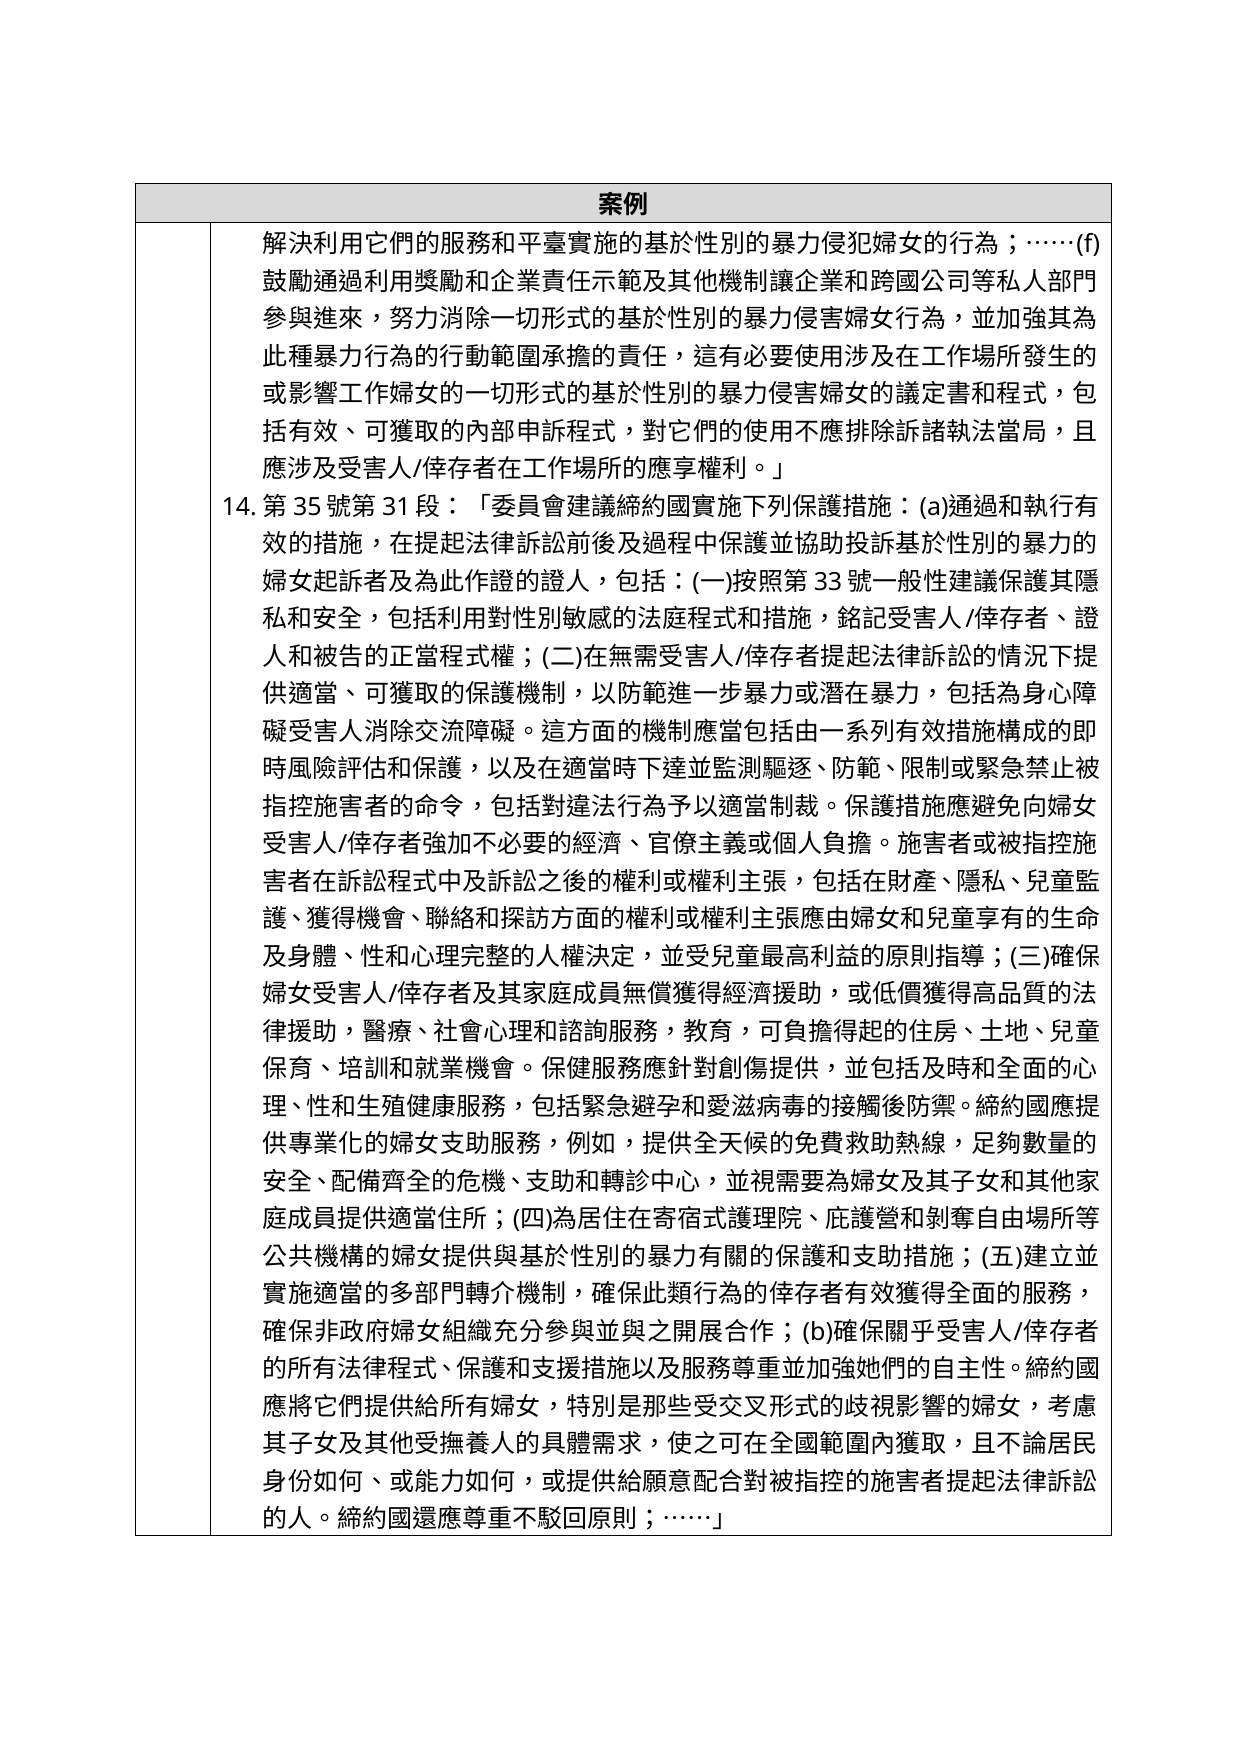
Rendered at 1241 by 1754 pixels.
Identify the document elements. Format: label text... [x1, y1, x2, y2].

table_cell [136, 223, 210, 1535]
table_header 案例 [136, 184, 1111, 222]
table_cell CEDAW條文： 第2條：「締約各國譴責對婦女一切形式的歧視，協議立即用一切適當辦法，推行消除對婦女歧視的政策。為此目的，承擔：……（b）採取適當立法和其他措施，包括在適當情況下實行制裁，以禁止對婦女的一切歧視；（c）為婦女確立與男子平等權利的法律保護，通過各國的主管法庭及其他公共機構，保證切實保護婦女不受任何歧視；（d）不採取任何歧視婦女的行為或做法，並保證政府當局和公共機構的行動都不違背這項義務；（e）採取一切適當措施，消除任何個人、組織或企業對婦女的歧視；（f）採取一切適當措施，包括制定法律，以修改或廢除構成對婦女歧視的現行法律、規章、習俗和慣例；……」 一般性建議： 第19號第6段：「《公約》第1條界定對婦女的歧視。歧視的定義包括基於性別的暴力，即針對其為女性而施加暴力或不成比例地影響女性。包括身體、心理或性的傷害、痛苦、施加威脅、壓制和剝奪其他行動自由。基於性別的暴力可能違犯《公約》的具體條款，不論這些條款是否明文提到暴力。」 第19號第7段：「基於性別的暴力，損害或阻礙婦女享有基於一般國際法或具體的人權公約所載列的人權和基本自由，符合《公約》第1條所指的歧視。該等權利和自由包含：(a)生命權；(b)不受酷刑、不人道或有辱人格的待遇或懲罰的權利；……(d)自由和人身安全權利；(e)基於法律受平等保護權；……」 第19號第18段：「性騷擾包括不受歡迎、具有性動機的行為，如身體接觸和求愛動作、猥褻的言詞，出示淫穢書畫和提出性要求等，無論其為言詞或是行為。這類行為可以是侮辱人的，且構成健康和安全的問題。婦女有合理理由相信如果她加以拒絕，在工作包括徵聘或升級方面對她不利，或造成不友善的工作環境；則這類行為就是歧視性的。」 第19號第24段：「……消除對婦女歧視委員會建議：……(b)締約國應確保關於家庭暴力與虐待、性侵害、性攻擊及其他基於性別暴力的法律，均能充分保護所有婦女並且尊重其人格完整和尊嚴。應向受害者提供適當保護和支援服務。向司法和執法人員及其他公務員提供性別敏感度的培訓，對於有效執行《公約》是根本必要的；……(i)應提供有效的申訴程序和補救辦法，包括賠償損失；……(k)締約國應為家庭暴力、性侵害、性攻擊及其他基於性別的暴力的受害者建立服務或給予支助，包括收容所、特別受過訓練的保健工作者、康復和諮詢；……(t)締約國應採取一切必要的法律及其他措施，有效保護婦女不受基於性別的暴力，其他則包括：i.有效的法律措施，包括刑事處罰、民事補救和賠償措施，以保護婦女不受各種暴力，包括家庭暴力和虐待、工作單位的性攻擊和性騷擾；……iii.保護措施，包括為身為暴力受害者或易遭受暴力的婦女提供收容所、諮詢、康復和支助服務；……」 第26號第20段：「女性移工更容易遭受性虐待、性騷擾和肢體暴力，特別是以女性為主的部門。家庭幫傭特別容易受到雇主的人身攻擊和性攻擊、剝奪進食和睡眠以及虐待，農場工作或工業部門等其他工作環境，對女性移工的性騷擾是常見的問題。……」 第28號第19段：「關於對婦女的暴力行為，第19號一般性建議指出，以性和性別為由對婦女的歧視，包括：基於性別的暴力、因婦女的性別而對之施加的暴力，或不成比例地影響婦女的暴力。……在防止、調查、起訴和懲處基於性別的暴力行為，締約國有恪盡職責的義務。」 第33號第15段：「關於可訴性，委員會建議締約國：(a)確保法律承認並納入權利和相關法律保護，提高司法系統對性別平等問題的敏感度；……(i)確保婦女人權維護者能夠獲得司法救助，並得到保護以免遭受騷擾、威脅、報復和暴力。」 第33號第16段：「關於司法系統的可得性，委員會建議締約國：……(b)在暴力侵害婦女的案件中，確保婦女能夠獲得經濟援助，使用危機中心、收容所、熱線，以及獲得醫療、心理社會和輔導服務；……」 第33號第17段：「關於司法系統的可及性，委員會建議締約國：……(f)建立司法救助中心，如包括各種法律和社會服務的“一站式服務中心”，以減少婦女為獲得司法救助而必須採取的步驟。這類中心可以在暴力侵害婦女行為、家庭問題、醫療衛生、社會保障、就業、財產和移民等領域為婦女提供法律諮詢和援助、提起法律程式和協調支助服務。所有婦女，包括貧困婦女和/或農村和偏遠地區婦女必須能夠利用這些中心；……」 第33號第51段：「委員會建議締約國：……(g)採用保密和性別敏感的方式，以避免在任何法律程式中，包括在問訊、取證和其他相關調查程式中使婦女蒙羞，包括二次傷害暴力受害人；(h)審查證據規則及其實施，特別是在暴力侵害婦女案件中實施規則的情況，並採取措施，適當考慮到在刑事訴訟中受害人和被告人的公平審判權，確保舉證要求不致造成諸多限制、缺乏靈活性或受到性別陳規定型觀念影響；……(k)為員警和醫務人員制定收集和保全暴力侵害婦女案件的法醫證據的程式，並培訓足夠的員警和法務、法醫人員進行周密的刑事調查；……」 第33號第58段：「委員會建議締約國：(a)告知婦女其使用調解、和解、仲裁和合作解決爭端辦法的權利；(b)保證替代性爭端解決程式不限制婦女在任何法律領域尋求司法或其他補救措施，並且不會導致進一步侵犯其權利；(c)確保在任何情況下不得將暴力侵害婦女案件，包括家庭暴力案件，移送任何替代性爭端解決程式處理。」 第35號第29段：「委員會建議締約國實施下列立法措施：(a)確保將構成對婦女身體、性或心理完整權侵犯的所有領域的一切形式基於性別的暴力侵害婦女行為定為刑事罪，並從速引入或加強與罪行嚴重程度相當的法律制裁以及民事補救措施；(b)確保所有法律制度，包括多元法律制度保護遭受基於性別的暴力侵害的婦女受害人/倖存者，並確保她們可根據第33號一般性建議規定的指導獲得司法救助和有效補救；……」 第35號第30段：「委員會建議締約國實施下列預防措施：……(b)(二)制定提高認識的方案，提高對基於性別的暴力侵害婦女行為不可接受且有害無利觀點的認識，提供禁止性暴力侵害的可用法律管道，並鼓勵旁觀者報告此類暴力並加以干預；化解遭受此類暴力行為的受害人/倖存者所蒙受的恥辱；以及瓦解普遍持有的歸咎受害人的信條，即女性應為其自身安全以及所遭受的暴力承擔責任。這些方案應針對社會各階層的婦女和男子；包括地方一級在內的參與預防和防範的教育、保健、社會服務和執法人員以及其他專業人員和機構；傳統和宗教領袖；以及犯下任何形式的基於性別的暴力的施害者，以避免累犯；……(d)(一)鼓勵制定或加強線上或社交媒體組織等媒體組織的自律機制，旨在消除與婦女和男子或特定婦女群體有關的性別陳規定型觀念，解決利用它們的服務和平臺實施的基於性別的暴力侵犯婦女的行為；……(f)鼓勵通過利用獎勵和企業責任示範及其他機制讓企業和跨國公司等私人部門參與進來，努力消除一切形式的基於性別的暴力侵害婦女行為，並加強其為此種暴力行為的行動範圍承擔的責任，這有必要使用涉及在工作場所發生的或影響工作婦女的一切形式的基於性別的暴力侵害婦女的議定書和程式，包括有效、可獲取的內部申訴程式，對它們的使用不應排除訴諸執法當局，且應涉及受害人/倖存者在工作場所的應享權利。」 第35號第31段：「委員會建議締約國實施下列保護措施：(a)通過和執行有效的措施，在提起法律訴訟前後及過程中保護並協助投訴基於性別的暴力的婦女起訴者及為此作證的證人，包括：(一)按照第33號一般性建議保護其隱私和安全，包括利用對性別敏感的法庭程式和措施，銘記受害人/倖存者、證人和被告的正當程式權；(二)在無需受害人/倖存者提起法律訴訟的情況下提供適當、可獲取的保護機制，以防範進一步暴力或潛在暴力，包括為身心障礙受害人消除交流障礙。這方面的機制應當包括由一系列有效措施構成的即時風險評估和保護，以及在適當時下達並監測驅逐、防範、限制或緊急禁止被指控施害者的命令，包括對違法行為予以適當制裁。保護措施應避免向婦女受害人/倖存者強加不必要的經濟、官僚主義或個人負擔。施害者或被指控施害者在訴訟程式中及訴訟之後的權利或權利主張，包括在財產、隱私、兒童監護、獲得機會、聯絡和探訪方面的權利或權利主張應由婦女和兒童享有的生命及身體、性和心理完整的人權決定，並受兒童最高利益的原則指導；(三)確保婦女受害人/倖存者及其家庭成員無償獲得經濟援助，或低價獲得高品質的法律援助，醫療、社會心理和諮詢服務，教育，可負擔得起的住房、土地、兒童保育、培訓和就業機會。保健服務應針對創傷提供，並包括及時和全面的心理、性和生殖健康服務，包括緊急避孕和愛滋病毒的接觸後防禦。締約國應提供專業化的婦女支助服務，例如，提供全天候的免費救助熱線，足夠數量的安全、配備齊全的危機、支助和轉診中心，並視需要為婦女及其子女和其他家庭成員提供適當住所；(四)為居住在寄宿式護理院、庇護營和剝奪自由場所等公共機構的婦女提供與基於性別的暴力有關的保護和支助措施；(五)建立並實施適當的多部門轉介機制，確保此類行為的倖存者有效獲得全面的服務，確保非政府婦女組織充分參與並與之開展合作；(b)確保關乎受害人/倖存者的所有法律程式、保護和支援措施以及服務尊重並加強她們的自主性。締約國應將它們提供給所有婦女，特別是那些受交叉形式的歧視影響的婦女，考慮其子女及其他受撫養人的具體需求，使之可在全國範圍內獲取，且不論居民身份如何、或能力如何，或提供給願意配合對被指控的施害者提起法律訴訟的人。締約國還應尊重不駁回原則；……」 第35號第32段：「委員會建議締約國採取下列有關起訴和懲罰基於性別的暴力侵害婦女行為的措施：(a)確保受害人可有效訴諸法院和法庭，相關當局對基於性別的暴力侵害婦女行為的所有案件做出有效應對，包括適用刑事法，並視情況以公平、公正、及時、高效的方式正式起訴被控施害者，並施以適當懲罰。不應將費用或法院收費強加給受害人/倖存者；(b)確保不對基於性別的暴力侵害婦女行為強制適用非訴訟糾紛解決程式，包括調解與和解。這些程式應僅在專業小組在以往的評價中確保征得受害人自願、知情的同意且無跡象表明對受害人/倖存者或其家庭成員造成進一步風險時使用，並且在使用時應予以嚴格規範。這些程式應增強受害人/倖存者的權能，並由經過專門訓練瞭解並適當干預基於性別的暴力侵害婦女行為的案件的專家提供，確保充分保護婦女和兒童的權利，並以不帶成見或不再使婦女受害的方式進行干預。非訴訟糾紛解決程式不應妨礙婦女訴諸正式司法。」 第35號第33段：「委員會建議締約國在賠償方面實施以下措施：(a)為遭受基於性別的暴力侵害婦女行為的受害人/倖存者提供有效賠償。按照第28號一般性建議、第30號一般性建議和第33號一般性建議，這些補償應包括不同的措施，例如金錢補償，提供法律、社會和保健服務，包括有助於全面康復的性、生殖和心理健康服務，以及抵償和保證不再發生。這樣的補救措施應適足、從速歸責、全面、與所受傷害嚴重程度相稱；(b)設立賠償專項基金，或將撥款納入現有基金的預算中，包括納入過渡司法機制下，用以賠償遭受基於性別的暴力侵害婦女行為的受害人。締約國應執行不妨礙受害人/倖存者尋求司法補救的行政性賠償權利的計畫，制定轉型式賠償方案，幫助解決導致或極大推動侵犯行為的歧視根源或不利處境，同時考慮到個人、制度和架構各方面。應優先考慮受害人/倖存者的能動性、願望、決定、安全、尊嚴和完整性。」 第36號第69段：「委員會建議締約國採取以下措施，遏制對女童和婦女進行與教育機構和學校教育相關的暴力行為，從而保護她們獲得尊重和尊嚴的權利：(a)頒佈和實施適當的法律、政策和程式，以禁止和消除在教育機構內和周圍對女童和婦女的暴力行為，包括語言和精神虐待、盯梢騷擾、性騷擾和性暴力、身體暴力和剝削；……(c)確保在學校受到暴力影響的婦女和女童能有效訴諸司法和獲得補救；(d)處理暴力侵害女童和婦女的案件，具體途徑包括保密和獨立的報告機制、有效的調查、適當情況下提起刑事訴訟、對施害者給予恰當的處罰以及為受害者和倖存者提供服務；(e)確保所有女童和婦女在教育機構遭受暴力侵害的案件被舉報和記錄，在聘用學校工作人員之前調查其犯罪記錄，並制定和實施適用於所有學校工作人員和學生的行為守則；(f)通過若干國家行動計畫解決與學校有關的暴力侵害女童行為，包括學校的準則，並在早期干預戰略方面對教師和學生進行強制培訓，以解決對女童的性騷擾和暴力；(g)指定一個預防和調查教育機構中暴力事件的政府機制，並提供充足的公共資金，以解決這一問題；(h)為遭受暴力侵害的女童提供支助服務，包括諮詢、醫療、……」 [211, 223, 1111, 1535]
